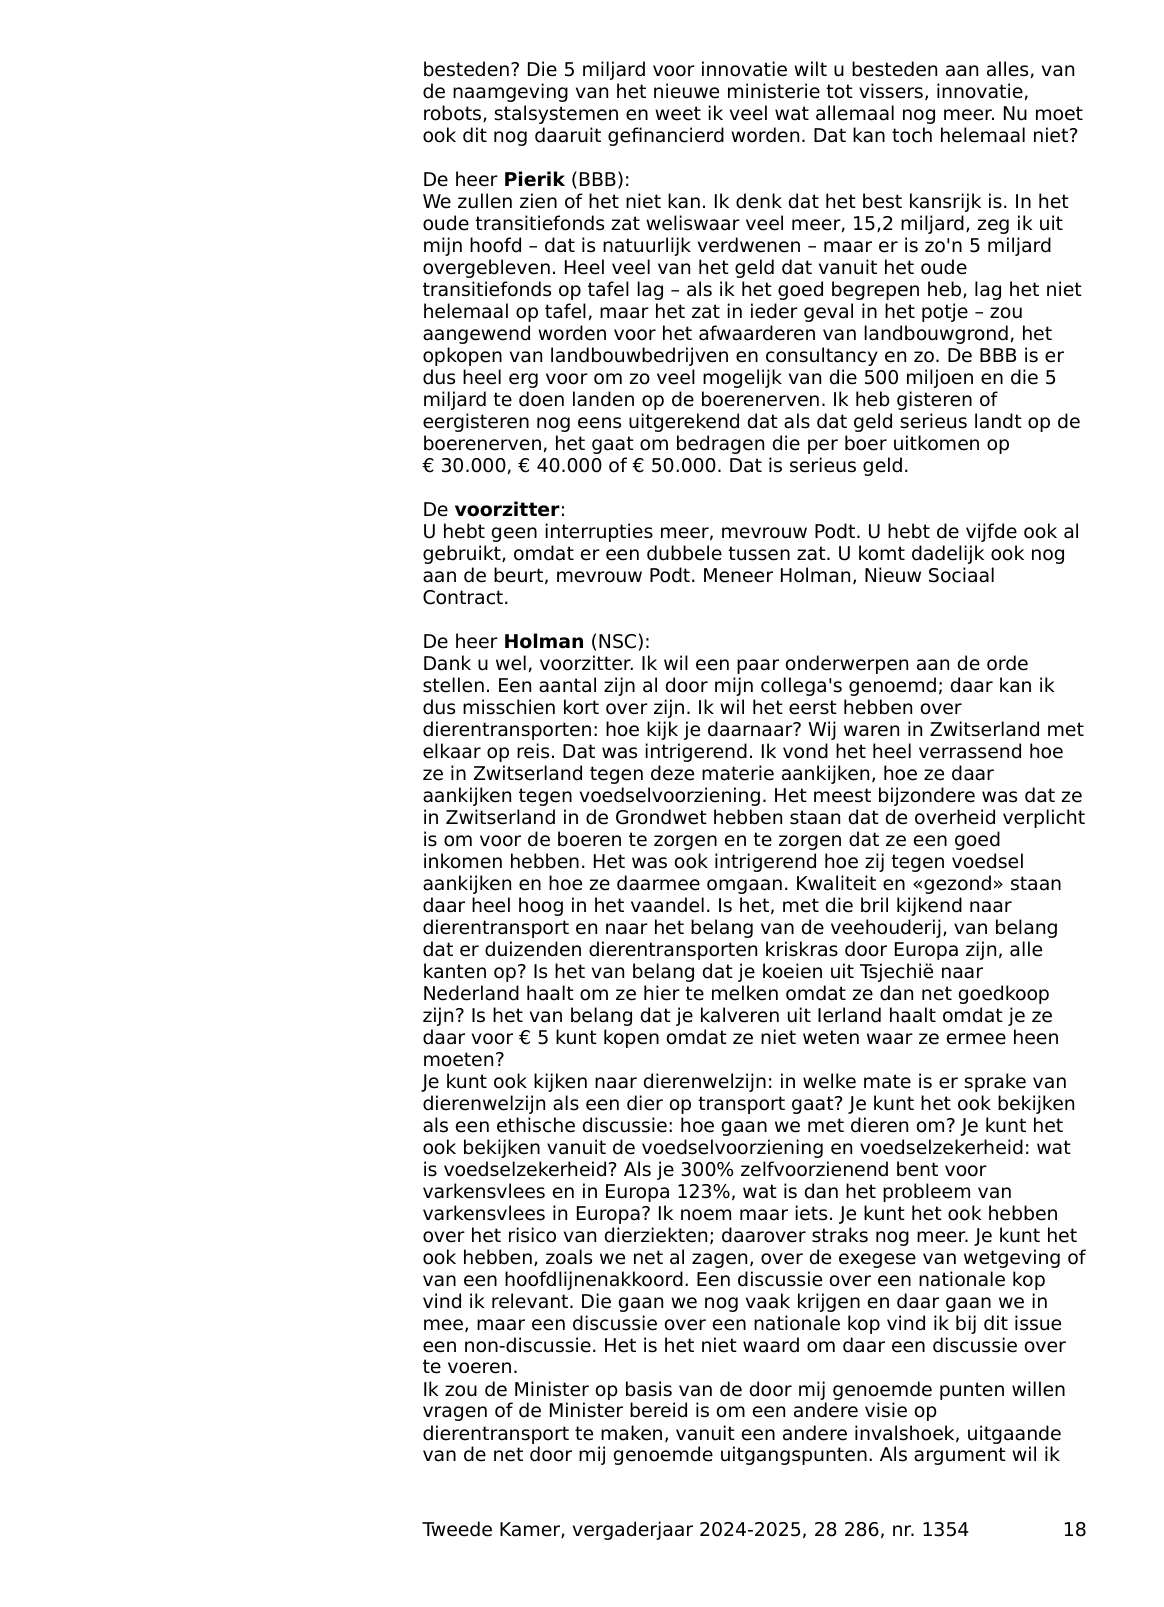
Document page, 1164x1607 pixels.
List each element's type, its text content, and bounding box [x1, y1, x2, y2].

text Dank u wel, voorzitter. Ik wil een paar onderwerpen aan de orde stellen. Een aantal zijn al door mijn collega's genoemd; daar kan ik dus misschien kort over zijn. Ik wil het eerst hebben over dierentransporten: hoe kijk je daarnaar? Wij waren in Zwitserland met elkaar op reis. Dat was intrigerend. Ik vond het heel verrassend hoe ze in Zwitserland tegen deze materie aankijken, hoe ze daar aankijken tegen voedselvoorziening. Het meest bijzondere was dat ze in Zwitserland in de Grondwet hebben staan dat de overheid verplicht is om voor de boeren te zorgen en te zorgen dat ze een goed inkomen hebben. Het was ook intrigerend hoe zij tegen voedsel aankijken en hoe ze daarmee omgaan. Kwaliteit en «gezond» staan daar heel hoog in het vaandel. Is het, met die bril kijkend naar dierentransport en naar het belang van de veehouderij, van belang dat er duizenden dierentransporten kriskras door Europa zijn, alle kanten op? Is het van belang dat je koeien uit Tsjechië naar Nederland haalt om ze hier te melken omdat ze dan net goedkoop zijn? Is het van belang dat je kalveren uit Ierland haalt omdat je ze daar voor € 5 kunt kopen omdat ze niet weten waar ze ermee heen moeten? [422, 653, 1087, 1071]
text We zullen zien of het niet kan. Ik denk dat het best kansrijk is. In het oude transitiefonds zat weliswaar veel meer, 15,2 miljard, zeg ik uit mijn hoofd – dat is natuurlijk verdwenen – maar er is zo'n 5 miljard overgebleven. Heel veel van het geld dat vanuit het oude transitiefonds op tafel lag – als ik het goed begrepen heb, lag het niet helemaal op tafel, maar het zat in ieder geval in het potje – zou aangewend worden voor het afwaarderen van landbouwgrond, het opkopen van landbouwbedrijven en consultancy en zo. De BBB is er dus heel erg voor om zo veel mogelijk van die 500 miljoen en die 5 miljard te doen landen op de boerenerven. Ik heb gisteren of eergisteren nog eens uitgerekend dat als dat geld serieus landt op de boerenerven, het gaat om bedragen die per boer uitkomen op € 30.000, € 40.000 of € 50.000. Dat is serieus geld. [422, 191, 1087, 477]
text U hebt geen interrupties meer, mevrouw Podt. U hebt de vijfde ook al gebruikt, omdat er een dubbele tussen zat. U komt dadelijk ook nog aan de beurt, mevrouw Podt. Meneer Holman, Nieuw Sociaal Contract. [422, 521, 1087, 609]
text Je kunt ook kijken naar dierenwelzijn: in welke mate is er sprake van dierenwelzijn als een dier op transport gaat? Je kunt het ook bekijken als een ethische discussie: hoe gaan we met dieren om? Je kunt het ook bekijken vanuit de voedselvoorziening en voedselzekerheid: wat is voedselzekerheid? Als je 300% zelfvoorzienend bent voor varkensvlees en in Europa 123%, wat is dan het probleem van varkensvlees in Europa? Ik noem maar iets. Je kunt het ook hebben over het risico van dierziekten; daarover straks nog meer. Je kunt het ook hebben, zoals we net al zagen, over de exegese van wetgeving of van een hoofdlijnenakkoord. Een discussie over een nationale kop vind ik relevant. Die gaan we nog vaak krijgen en daar gaan we in mee, maar een discussie over een nationale kop vind ik bij dit issue een non-discussie. Het is het niet waard om daar een discussie over te voeren. [422, 1071, 1087, 1378]
text besteden? Die 5 miljard voor innovatie wilt u besteden aan alles, van de naamgeving van het nieuwe ministerie tot vissers, innovatie, robots, stalsystemen en weet ik veel wat allemaal nog meer. Nu moet ook dit nog daaruit gefinancierd worden. Dat kan toch helemaal niet? [422, 59, 1087, 147]
text De voorzitter: [422, 499, 1087, 521]
text De heer Holman (NSC): [422, 631, 1087, 653]
text Ik zou de Minister op basis van de door mij genoemde punten willen vragen of de Minister bereid is om een andere visie op dierentransport te maken, vanuit een andere invalshoek, uitgaande van de net door mij genoemde uitgangspunten. Als argument wil ik [422, 1378, 1087, 1466]
text De heer Pierik (BBB): [422, 169, 1087, 191]
